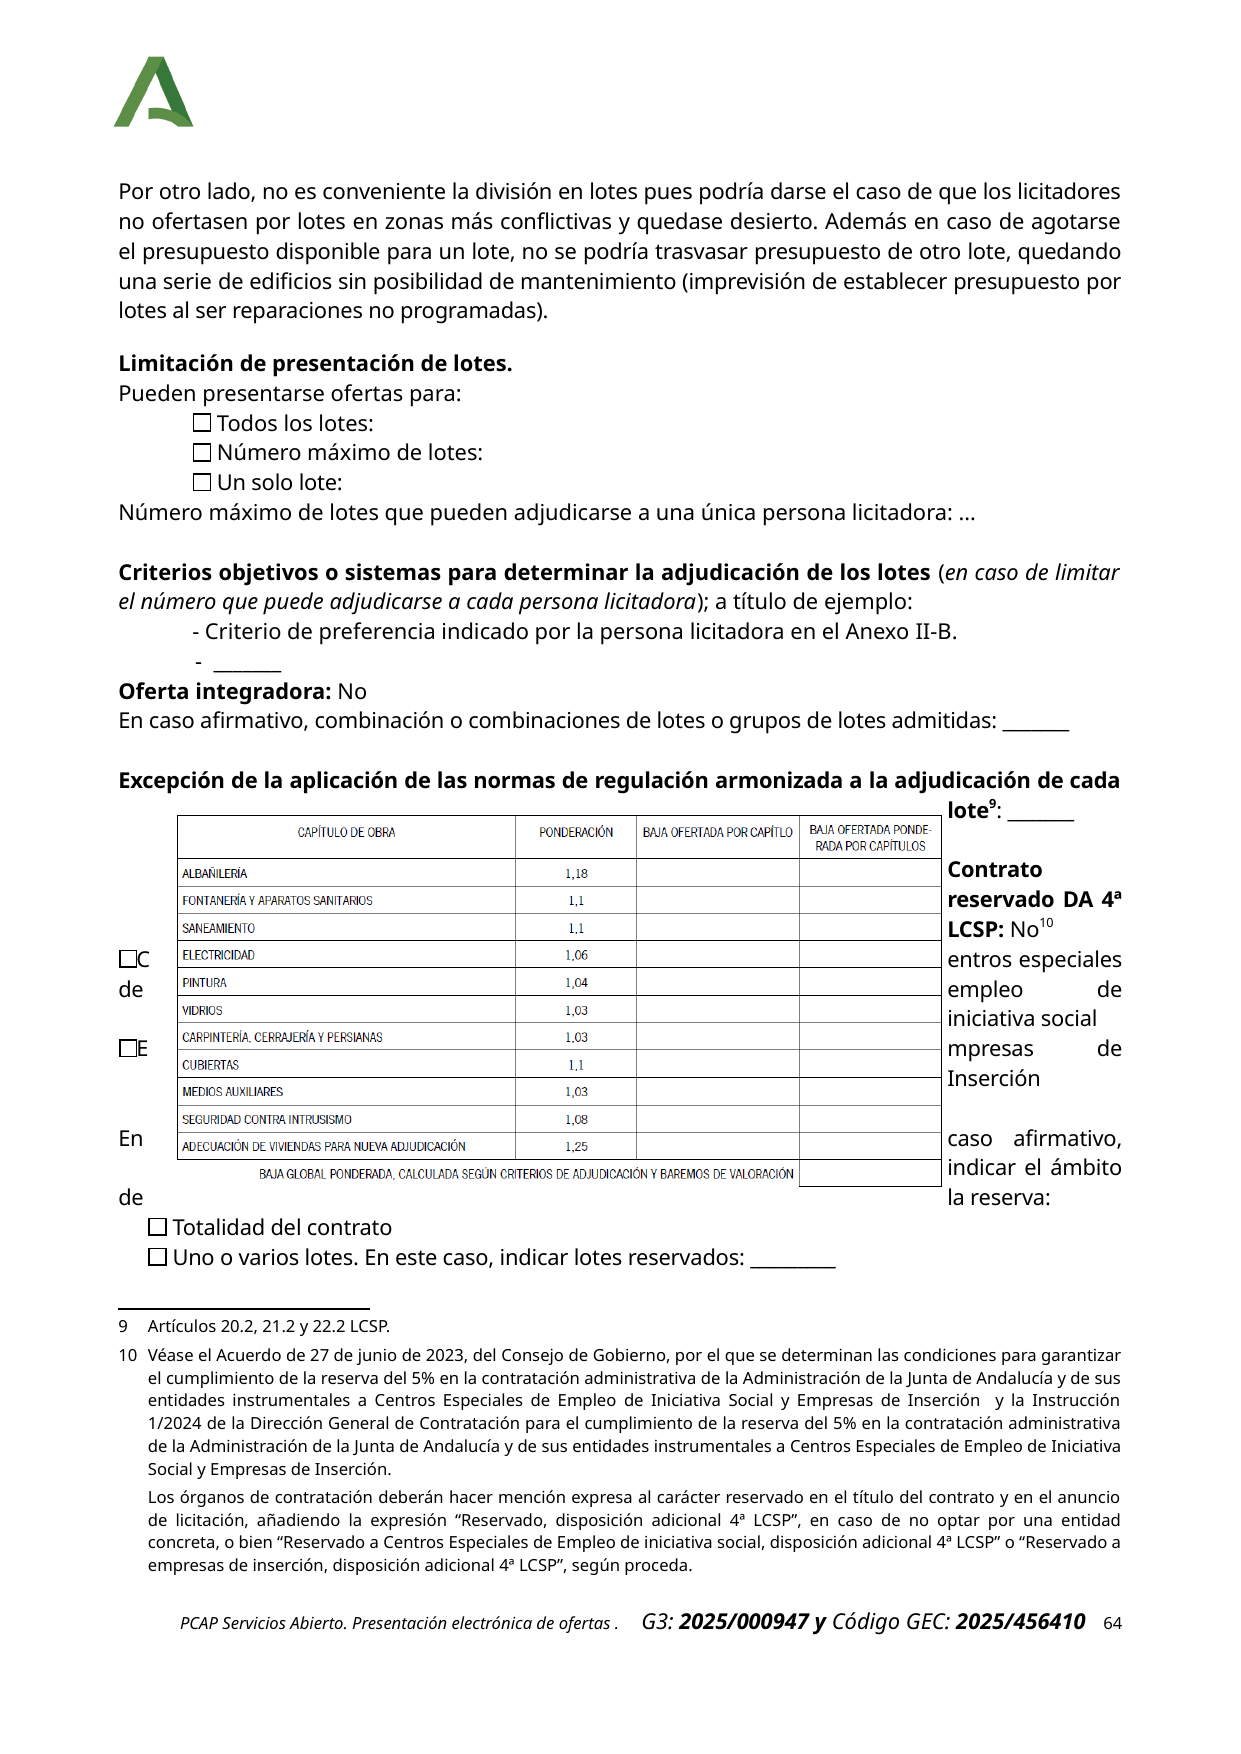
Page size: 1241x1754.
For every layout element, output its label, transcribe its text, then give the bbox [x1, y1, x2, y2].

text Excepción de la aplicación de las normas de regulación armonizada a la adjudicación de cada lote: _______ [118, 765, 1122, 825]
text Limitación de presentación de lotes. [118, 348, 1122, 378]
text Uno o varios lotes. En este caso, indicar lotes reservados: _________ [148, 1242, 1122, 1272]
text Centros especiales de empleo de iniciativa social [118, 944, 159, 1033]
text Centros especiales de empleo de iniciativa social [947, 944, 1122, 1033]
text mpresas de Inserción [947, 1033, 1122, 1093]
text En caso afirmativo, combinación o combinaciones de lotes o grupos de lotes admitidas: _______ [118, 706, 1122, 735]
text Totalidad del contrato [148, 1212, 1122, 1242]
text Artículos 20.2, 21.2 y 22.2 LCSP. [118, 1315, 1122, 1338]
text En caso afirmativo, indicar el ámbito de la reserva: [118, 1123, 1122, 1212]
text Oferta integradora: No [118, 676, 1122, 706]
text Criterios objetivos o sistemas para determinar la adjudicación de los lotes (en caso de limitar el número que puede adjudicarse a cada persona licitadora); a título de ejemplo: [118, 557, 1122, 616]
text Número máximo de lotes que pueden adjudicarse a una única persona licitadora: … [118, 497, 1122, 527]
text - _______ [118, 646, 1122, 676]
text Número máximo de lotes: [118, 437, 1122, 467]
text Los órganos de contratación deberán hacer mención expresa al carácter reservado en el título del contrato y en el anuncio de licitación, añadiendo la expresión “Reservado, disposición adicional 4ª LCSP”, en caso de no optar por una entidad concreta, o bien “Reservado a Centros Especiales de Empleo de iniciativa social, disposición adicional 4ª LCSP” o “Reservado a empresas de inserción, disposición adicional 4ª LCSP”, según proceda. [118, 1486, 1122, 1577]
text Contrato reservado DA 4ª LCSP: No [947, 854, 1122, 944]
picture [159, 805, 947, 1192]
text Véase el Acuerdo de 27 de junio de 2023, del Consejo de Gobierno, por el que se determinan las condiciones para garantizar el cumplimiento de la reserva del 5% en la contratación administrativa de la Administración de la Junta de Andalucía y de sus entidades instrumentales a Centros Especiales de Empleo de Iniciativa Social y Empresas de Inserción y la Instrucción 1/2024 de la Dirección General de Contratación para el cumplimiento de la reserva del 5% en la contratación administrativa de la Administración de la Junta de Andalucía y de sus entidades instrumentales a Centros Especiales de Empleo de Iniciativa Social y Empresas de Inserción. [118, 1343, 1122, 1480]
text Todos los lotes: [118, 408, 1122, 437]
text Por otro lado, no es conveniente la división en lotes pues podría darse el caso de que los licitadores no ofertasen por lotes en zonas más conflictivas y quedase desierto. Además en caso de agotarse el presupuesto disponible para un lote, no se podría trasvasar presupuesto de otro lote, quedando una serie de edificios sin posibilidad de mantenimiento (imprevisión de establecer presupuesto por lotes al ser reparaciones no programadas). [118, 176, 1122, 325]
text [118, 854, 159, 944]
picture [109, 52, 198, 131]
text Pueden presentarse ofertas para: [118, 378, 1122, 408]
text E [118, 1033, 159, 1093]
text - Criterio de preferencia indicado por la persona licitadora en el Anexo II-B. [118, 616, 1122, 646]
text Un solo lote: [118, 467, 1122, 497]
